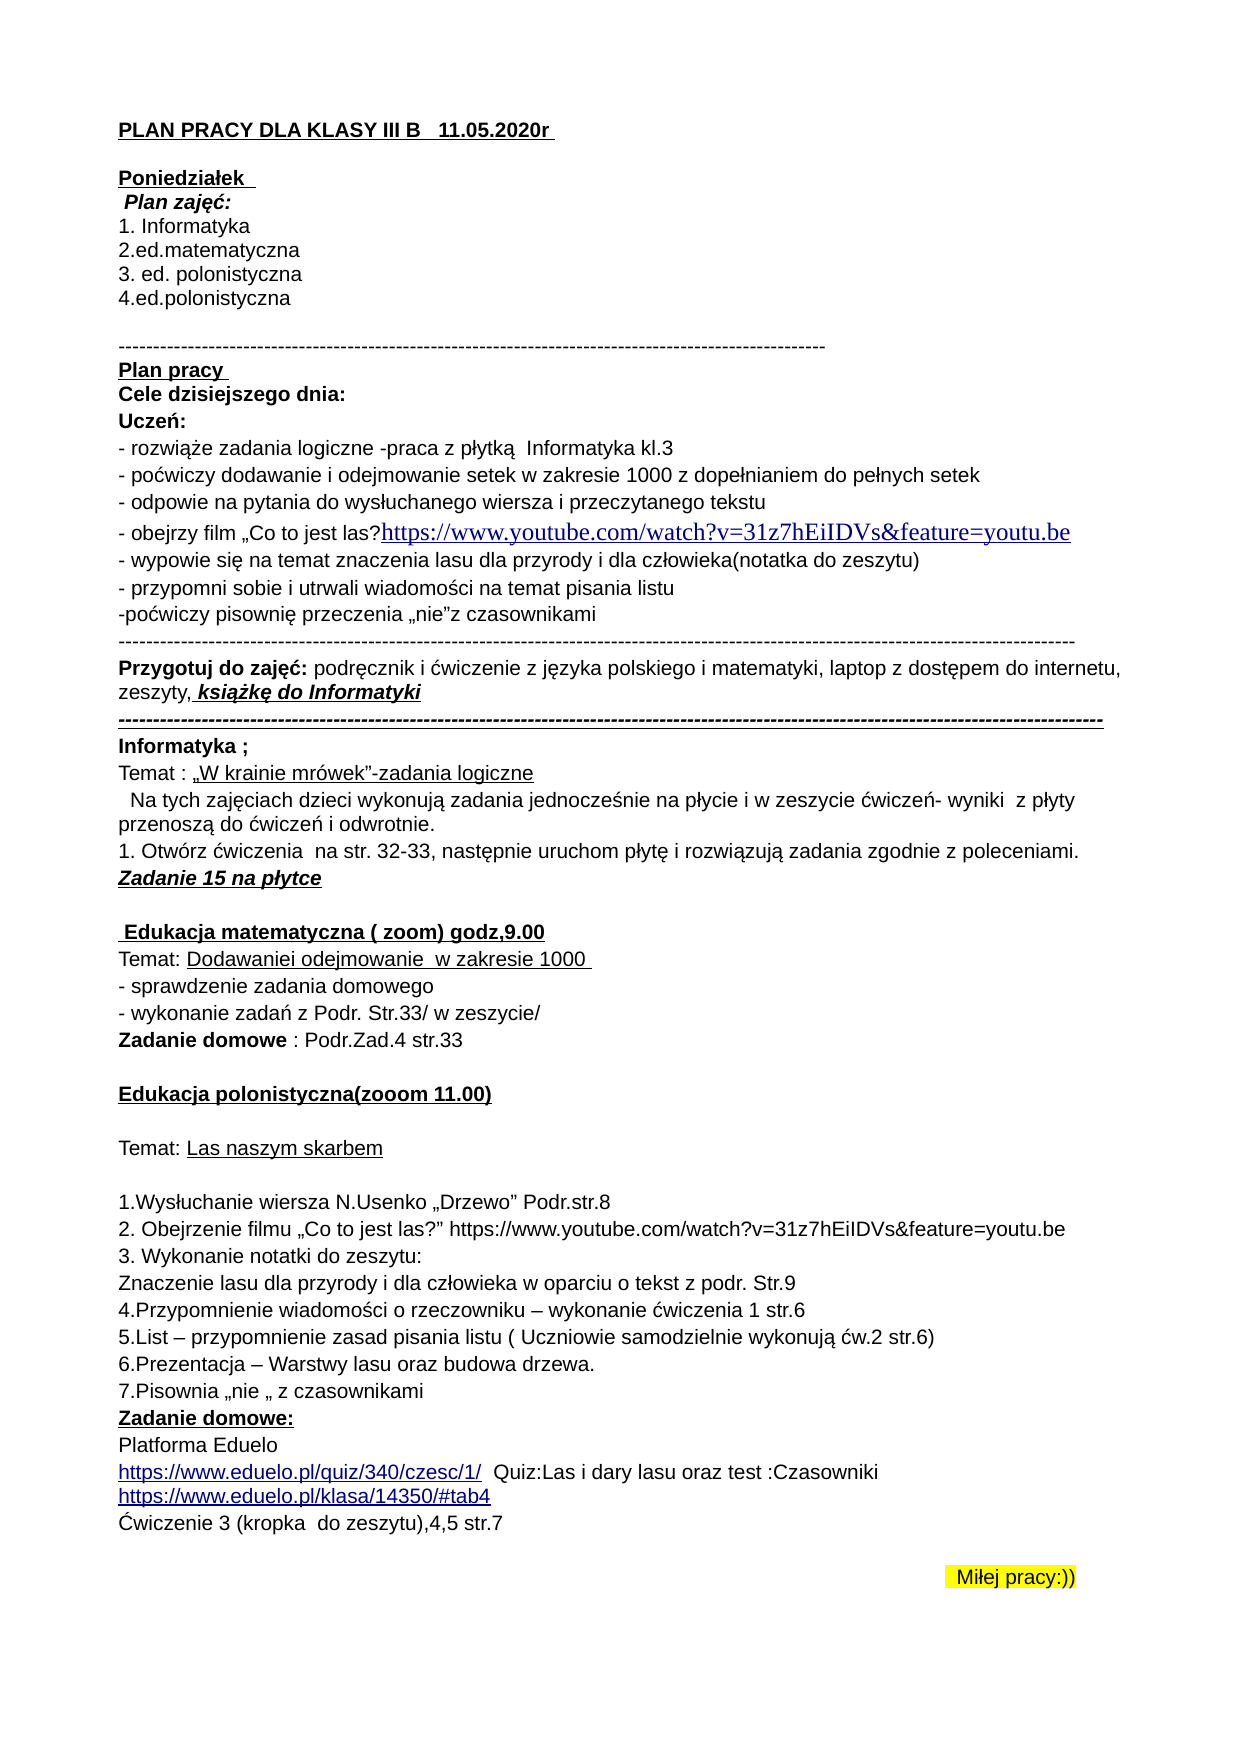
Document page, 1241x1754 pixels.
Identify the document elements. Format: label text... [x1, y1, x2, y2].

text Temat: Dodawaniei odejmowanie w zakresie 1000 [118, 947, 1122, 971]
text 3. ed. polonistyczna [118, 262, 1122, 286]
text Zadanie 15 na płytce [118, 866, 1122, 890]
text Edukacja polonistyczna(zooom 11.00) [118, 1082, 1122, 1106]
text - sprawdzenie zadania domowego [118, 974, 1122, 998]
text Poniedziałek [118, 166, 1122, 190]
text 1. Otwórz ćwiczenia na str. 32-33, następnie uruchom płytę i rozwiązują zadania zgodnie z poleceniami. [118, 839, 1122, 863]
text 7.Pisownia „nie „ z czasownikami [118, 1379, 1122, 1403]
text Temat : „W krainie mrówek”-zadania logiczne [118, 761, 1122, 785]
text ------------------------------------------------------------------------------------------------------------------------------------------ [118, 629, 1122, 653]
text Zadanie domowe : Podr.Zad.4 str.33 [118, 1028, 1122, 1052]
text Platforma Eduelo [118, 1433, 1122, 1457]
text Cele dzisiejszego dnia: [118, 382, 1122, 406]
text Przygotuj do zajęć: podręcznik i ćwiczenie z języka polskiego i matematyki, laptop z dostępem do internetu, zeszyty, książkę do Informatyki [118, 656, 1122, 704]
text 6.Prezentacja – Warstwy lasu oraz budowa drzewa. [118, 1352, 1122, 1376]
text ---------------------------------------------------------------------------------------------------------------------------------------------- [118, 707, 1122, 731]
text Ćwiczenie 3 (kropka do zeszytu),4,5 str.7 [118, 1511, 1122, 1534]
text 2. Obejrzenie filmu „Co to jest las?” https://www.youtube.com/watch?v=31z7hEiIDVs&feature=youtu.be [118, 1217, 1122, 1241]
text 4.Przypomnienie wiadomości o rzeczowniku – wykonanie ćwiczenia 1 str.6 [118, 1298, 1122, 1322]
text 1. Informatyka [118, 214, 1122, 238]
text 2.ed.matematyczna [118, 238, 1122, 262]
text -poćwiczy pisownię przeczenia „nie”z czasownikami [118, 602, 1122, 626]
text - przypomni sobie i utrwali wiadomości na temat pisania listu [118, 575, 1122, 599]
text Temat: Las naszym skarbem [118, 1136, 1122, 1160]
text 5.List – przypomnienie zasad pisania listu ( Uczniowie samodzielnie wykonują ćw.2 str.6) [118, 1325, 1122, 1349]
text Miłej pracy:)) [118, 1564, 1122, 1588]
text - rozwiąże zadania logiczne -praca z płytką Informatyka kl.3 [118, 436, 1122, 459]
text Zadanie domowe: [118, 1406, 1122, 1429]
text Informatyka ; [118, 734, 1122, 758]
text Uczeń: [118, 409, 1122, 433]
text https://www.eduelo.pl/quiz/340/czesc/1/ Quiz:Las i dary lasu oraz test :Czasowniki https://www.eduelo.pl/klasa/14350/#tab4 [118, 1459, 1122, 1507]
text 3. Wykonanie notatki do zeszytu: [118, 1244, 1122, 1268]
text PLAN PRACY DLA KLASY III B 11.05.2020r [118, 118, 1122, 142]
text Znaczenie lasu dla przyrody i dla człowieka w oparciu o tekst z podr. Str.9 [118, 1271, 1122, 1295]
text Edukacja matematyczna ( zoom) godz,9.00 [118, 920, 1122, 944]
text Na tych zajęciach dzieci wykonują zadania jednocześnie na płycie i w zeszycie ćwiczeń- wyniki z płyty przenoszą do ćwiczeń i odwrotnie. [118, 788, 1122, 836]
text - obejrzy film „Co to jest las?https://www.youtube.com/watch?v=31z7hEiIDVs&feature=youtu.be [118, 517, 1122, 545]
text Plan pracy [118, 358, 1122, 382]
text - wypowie się na temat znaczenia lasu dla przyrody i dla człowieka(notatka do zeszytu) [118, 548, 1122, 572]
text - poćwiczy dodawanie i odejmowanie setek w zakresie 1000 z dopełnianiem do pełnych setek [118, 463, 1122, 487]
text ------------------------------------------------------------------------------------------------------ [118, 334, 1122, 358]
text 1.Wysłuchanie wiersza N.Usenko „Drzewo” Podr.str.8 [118, 1190, 1122, 1214]
text - odpowie na pytania do wysłuchanego wiersza i przeczytanego tekstu [118, 489, 1122, 513]
text Plan zajęć: [118, 190, 1122, 214]
text 4.ed.polonistyczna [118, 286, 1122, 310]
text - wykonanie zadań z Podr. Str.33/ w zeszycie/ [118, 1001, 1122, 1025]
